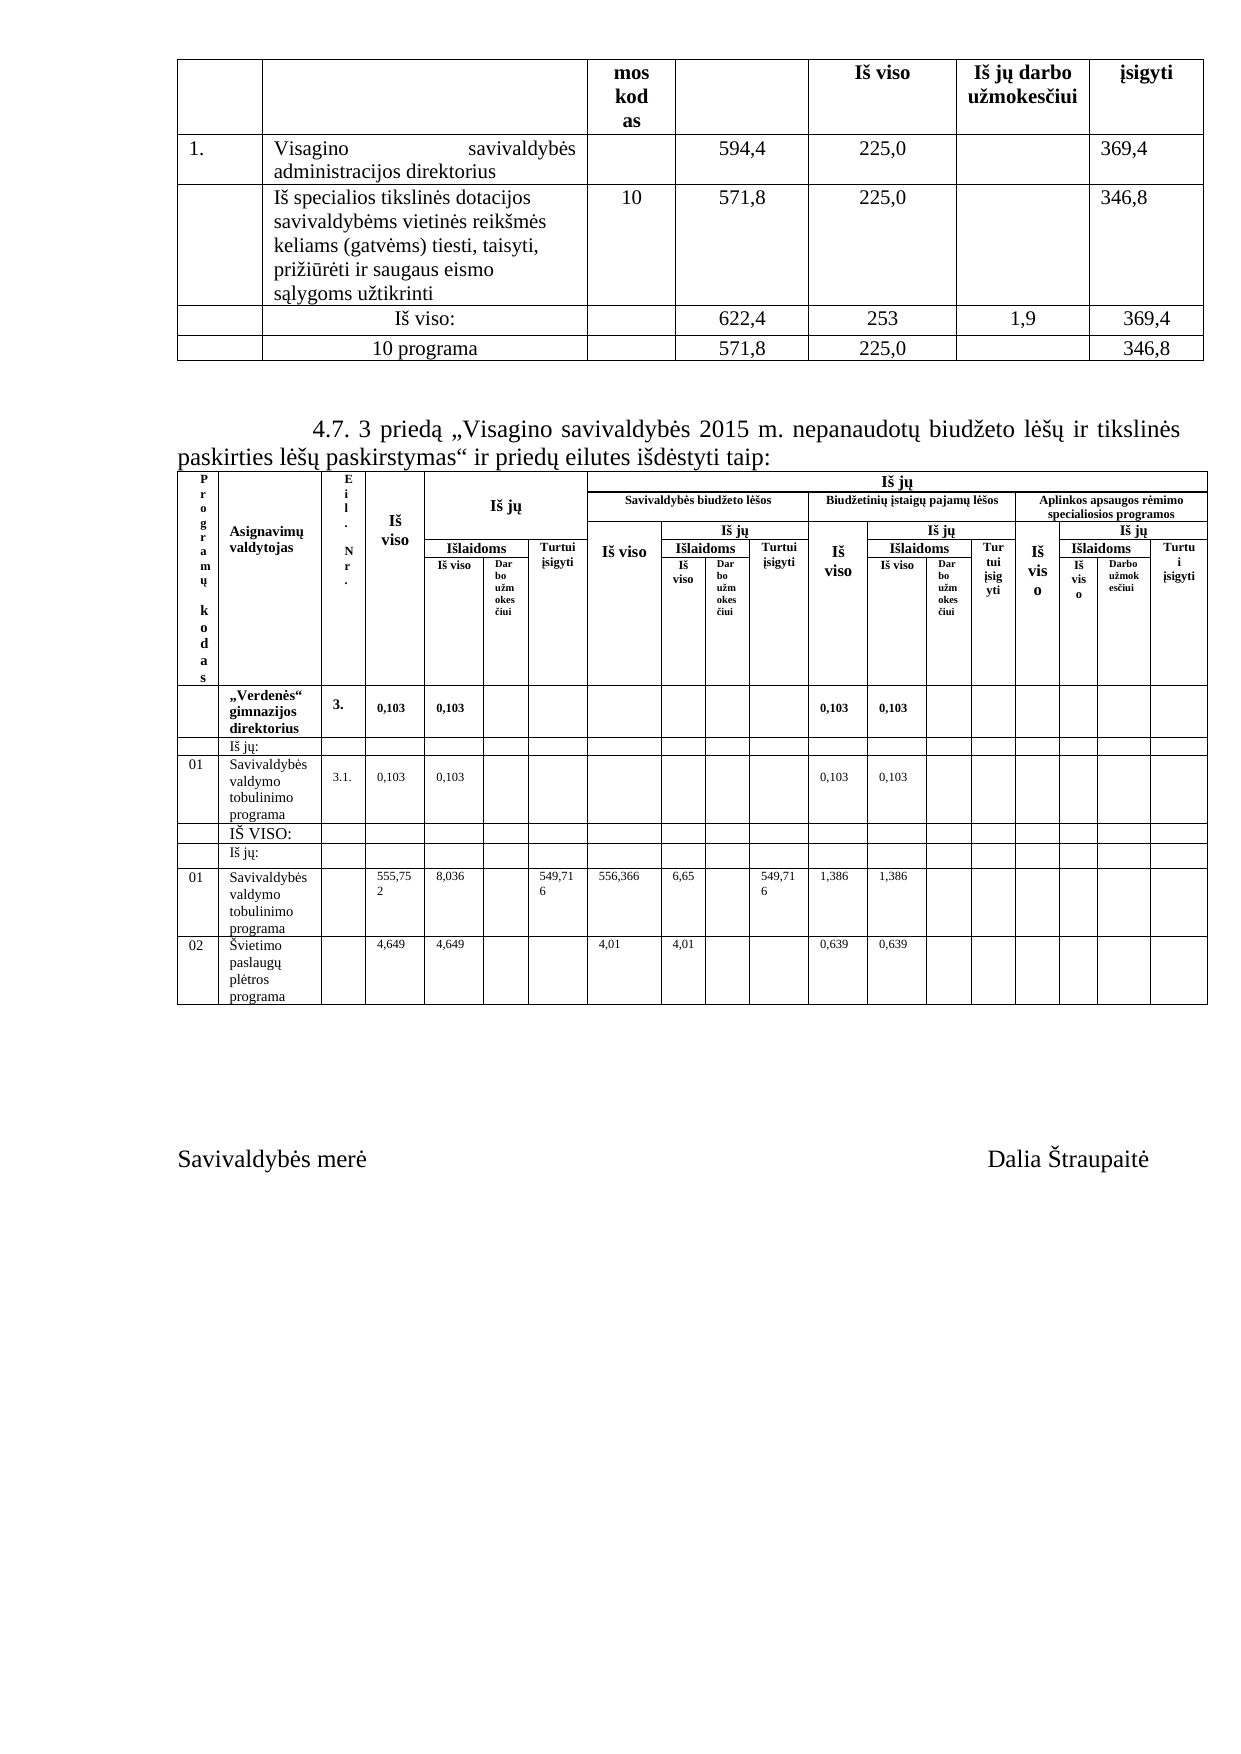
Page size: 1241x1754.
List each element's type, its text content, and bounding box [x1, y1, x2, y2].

table_cell Išlaidoms [868, 540, 971, 557]
table_cell Išlaidoms [662, 540, 749, 557]
table_cell [425, 824, 483, 843]
table_cell [972, 869, 1015, 936]
table_cell [1060, 756, 1097, 823]
table_cell 1,386 [809, 869, 867, 936]
table_cell [972, 824, 1015, 843]
table_cell Iš specialios tikslinės dotacijos savivaldybėms vietinės reikšmės keliams (gatvėms) tiesti, taisyti, prižiūrėti ir saugaus eismo sąlygoms užtikrinti [263, 185, 587, 305]
table_cell 369,4 [1090, 306, 1203, 335]
table_cell [927, 844, 971, 868]
table_cell 1. [178, 135, 262, 183]
table_cell [529, 738, 587, 754]
table_cell [1060, 844, 1097, 868]
table_cell [1098, 824, 1150, 843]
table_cell 0,103 [809, 756, 867, 823]
table_cell 549,716 [750, 869, 808, 936]
table_cell [322, 844, 365, 868]
table_cell 01 [178, 756, 218, 823]
table_cell [809, 844, 867, 868]
table_cell [366, 824, 424, 843]
table_cell IŠ VISO: [219, 824, 321, 843]
table_cell [1060, 738, 1097, 754]
table_cell 6,65 [662, 869, 705, 936]
table_header Iš jų [588, 472, 1207, 491]
table_cell [1060, 686, 1097, 737]
table_cell [588, 844, 661, 868]
table_cell [425, 844, 483, 868]
table_cell [1151, 869, 1207, 936]
table_cell [750, 824, 808, 843]
table_cell [662, 756, 705, 823]
table_cell Aplinkos apsaugos rėmimo specialiosios programos [1016, 493, 1207, 521]
table_cell [529, 756, 587, 823]
table_cell 225,0 [809, 185, 956, 305]
table_cell 10 programa [263, 336, 587, 360]
table_cell [662, 844, 705, 868]
table_cell Iš jų: [219, 738, 321, 754]
table_cell [706, 738, 749, 754]
table_cell Darbo užmokesčiui [706, 558, 749, 685]
table_cell [178, 844, 218, 868]
table_cell [662, 686, 705, 737]
table_cell [972, 844, 1015, 868]
table_cell [1016, 824, 1059, 843]
table_cell [425, 738, 483, 754]
table_cell įsigyti [1090, 60, 1203, 134]
table_cell 0,103 [809, 686, 867, 737]
table_cell 346,8 [1090, 336, 1203, 360]
table_cell [750, 756, 808, 823]
table_cell 622,4 [676, 306, 808, 335]
table_cell [972, 738, 1015, 754]
table_cell [484, 686, 528, 737]
table_cell [484, 756, 528, 823]
table_header Iš jų [425, 472, 587, 539]
table_cell Iš jų [1060, 522, 1207, 539]
table_cell [750, 686, 808, 737]
table_cell [178, 306, 262, 335]
table_cell [927, 824, 971, 843]
table_cell 3. [322, 686, 365, 737]
table_cell [1098, 844, 1150, 868]
table_cell [706, 824, 749, 843]
table_cell Iš viso [809, 60, 956, 134]
table_cell 0,103 [868, 686, 926, 737]
table_cell [1151, 844, 1207, 868]
table_cell 0,639 [809, 937, 867, 1004]
table_cell [322, 869, 365, 936]
table_cell 594,4 [676, 135, 808, 183]
table_cell [1060, 824, 1097, 843]
table_cell [706, 937, 749, 1004]
table_header Eil. Nr. [322, 472, 365, 685]
table_cell 253 [809, 306, 956, 335]
table_cell [1060, 937, 1097, 1004]
table_cell [662, 738, 705, 754]
table_cell [957, 336, 1089, 360]
table_cell Turtui įsigyti [750, 540, 808, 685]
table_cell [972, 686, 1015, 737]
table_cell 0,639 [868, 937, 926, 1004]
table_cell [1016, 738, 1059, 754]
table_cell [1016, 869, 1059, 936]
table_cell 346,8 [1090, 185, 1203, 305]
table_cell Darbo užmokesčiui [1098, 558, 1150, 685]
table_cell [809, 824, 867, 843]
table_cell [1016, 756, 1059, 823]
table_cell [529, 686, 587, 737]
table_cell [484, 869, 528, 936]
table_cell [927, 869, 971, 936]
table_cell [322, 824, 365, 843]
table_cell [178, 738, 218, 754]
table_cell [1151, 738, 1207, 754]
table_cell [706, 844, 749, 868]
text Savivaldybės merė Dalia Štraupaitė [177, 1144, 1181, 1173]
table_cell [868, 738, 926, 754]
table_cell [1098, 756, 1150, 823]
table_cell 8,036 [425, 869, 483, 936]
table_cell [750, 844, 808, 868]
table_cell Švietimo paslaugų plėtros programa [219, 937, 321, 1004]
table_cell [927, 686, 971, 737]
table_cell [868, 844, 926, 868]
table_cell [1016, 686, 1059, 737]
table_cell [706, 686, 749, 737]
table_cell [178, 824, 218, 843]
table_cell 4,649 [366, 937, 424, 1004]
table_cell [529, 844, 587, 868]
table_cell 02 [178, 937, 218, 1004]
table_cell [972, 756, 1015, 823]
table_cell 225,0 [809, 135, 956, 183]
table_cell [484, 738, 528, 754]
table_cell Biudžetinių įstaigų pajamų lėšos [809, 493, 1015, 521]
table_cell [366, 844, 424, 868]
table_cell [1098, 869, 1150, 936]
table_cell [1151, 756, 1207, 823]
table_cell 10 [588, 185, 675, 305]
table_cell [178, 185, 262, 305]
table_cell 225,0 [809, 336, 956, 360]
table_cell Išlaidoms [425, 540, 528, 557]
table_cell [1098, 937, 1150, 1004]
table_cell [484, 844, 528, 868]
table_cell [1151, 824, 1207, 843]
table_cell [809, 738, 867, 754]
table_cell Iš viso [809, 522, 867, 685]
table_cell [1098, 686, 1150, 737]
table_header [263, 60, 587, 134]
table_cell 1,386 [868, 869, 926, 936]
table_cell [366, 738, 424, 754]
table_cell [868, 824, 926, 843]
table_cell [957, 185, 1089, 305]
table_cell [1016, 937, 1059, 1004]
table_header Iš viso [366, 472, 424, 685]
table_cell [662, 824, 705, 843]
table_cell Iš viso [868, 558, 926, 685]
table_header Asignavimų valdytojas [219, 472, 321, 685]
table_cell 571,8 [676, 185, 808, 305]
table_cell 3.1. [322, 756, 365, 823]
table_cell 0,103 [425, 756, 483, 823]
table_cell Turtui įsigyti [1151, 540, 1207, 685]
table_cell Iš viso: [263, 306, 587, 335]
table_cell 01 [178, 869, 218, 936]
table_cell Savivaldybės valdymo tobulinimo programa [219, 869, 321, 936]
table_cell [750, 937, 808, 1004]
table_cell [1098, 738, 1150, 754]
table_cell Išlaidoms [1060, 540, 1150, 557]
table_cell [588, 336, 675, 360]
table_cell [588, 686, 661, 737]
table_cell 0,103 [868, 756, 926, 823]
table_cell [529, 824, 587, 843]
table_cell Iš jų [868, 522, 1015, 539]
table_cell [178, 336, 262, 360]
table_cell [322, 738, 365, 754]
table_cell Visagino savivaldybės administracijos direktorius [263, 135, 587, 183]
table_cell 4,649 [425, 937, 483, 1004]
table_cell [706, 869, 749, 936]
table_cell [588, 306, 675, 335]
table_cell [529, 937, 587, 1004]
table_cell Iš jų darbo užmokesčiui [957, 60, 1089, 134]
table_cell 369,4 [1090, 135, 1203, 183]
table_cell Iš jų: [219, 844, 321, 868]
table_cell „Verdenės“ gimnazijos direktorius [219, 686, 321, 737]
table_cell Iš viso [425, 558, 483, 685]
table_cell Iš jų [662, 522, 808, 539]
table_cell 0,103 [425, 686, 483, 737]
table_cell [927, 937, 971, 1004]
table_cell 0,103 [366, 756, 424, 823]
table_cell [322, 937, 365, 1004]
table_cell [1151, 937, 1207, 1004]
table_header [178, 60, 262, 134]
table_cell [1151, 686, 1207, 737]
table_cell 549,716 [529, 869, 587, 936]
table_cell [957, 135, 1089, 183]
table_cell 4,01 [662, 937, 705, 1004]
table_cell Darbo užmokesčiui [484, 558, 528, 685]
table_cell [706, 756, 749, 823]
table_cell 0,103 [366, 686, 424, 737]
table_cell [588, 756, 661, 823]
table_cell Iš viso [1060, 558, 1097, 685]
table_cell Iš viso [1016, 522, 1059, 685]
table_cell 556,366 [588, 869, 661, 936]
table_cell [588, 824, 661, 843]
table_cell [588, 135, 675, 183]
table_cell Savivaldybės biudžeto lėšos [588, 493, 808, 521]
table_header [676, 60, 808, 134]
table_cell 555,752 [366, 869, 424, 936]
text 4.7. 3 priedą „Visagino savivaldybės 2015 m. nepanaudotų biudžeto lėšų ir tikslinės paskirties lėšų paskirstymas“ ir priedų eilutes išdėstyti taip: [177, 414, 1181, 471]
table_header mos kodas [588, 60, 675, 134]
table_cell [927, 756, 971, 823]
table_cell 1,9 [957, 306, 1089, 335]
table_cell 4,01 [588, 937, 661, 1004]
table_cell [972, 937, 1015, 1004]
table_cell Iš viso [588, 522, 661, 685]
table_cell Savivaldybės valdymo tobulinimo programa [219, 756, 321, 823]
table_cell [588, 738, 661, 754]
table_cell Turtui įsigyti [529, 540, 587, 685]
table_cell [750, 738, 808, 754]
table_cell Darbo užmokesčiui [927, 558, 971, 685]
table_cell Iš viso [662, 558, 705, 685]
table_cell [484, 824, 528, 843]
table_header Programų kodas [178, 472, 218, 685]
table_cell [1060, 869, 1097, 936]
table_cell Turtui įsigyti [972, 540, 1015, 685]
table_cell [484, 937, 528, 1004]
table_cell [1016, 844, 1059, 868]
table_cell [178, 686, 218, 737]
table_cell [927, 738, 971, 754]
table_cell 571,8 [676, 336, 808, 360]
